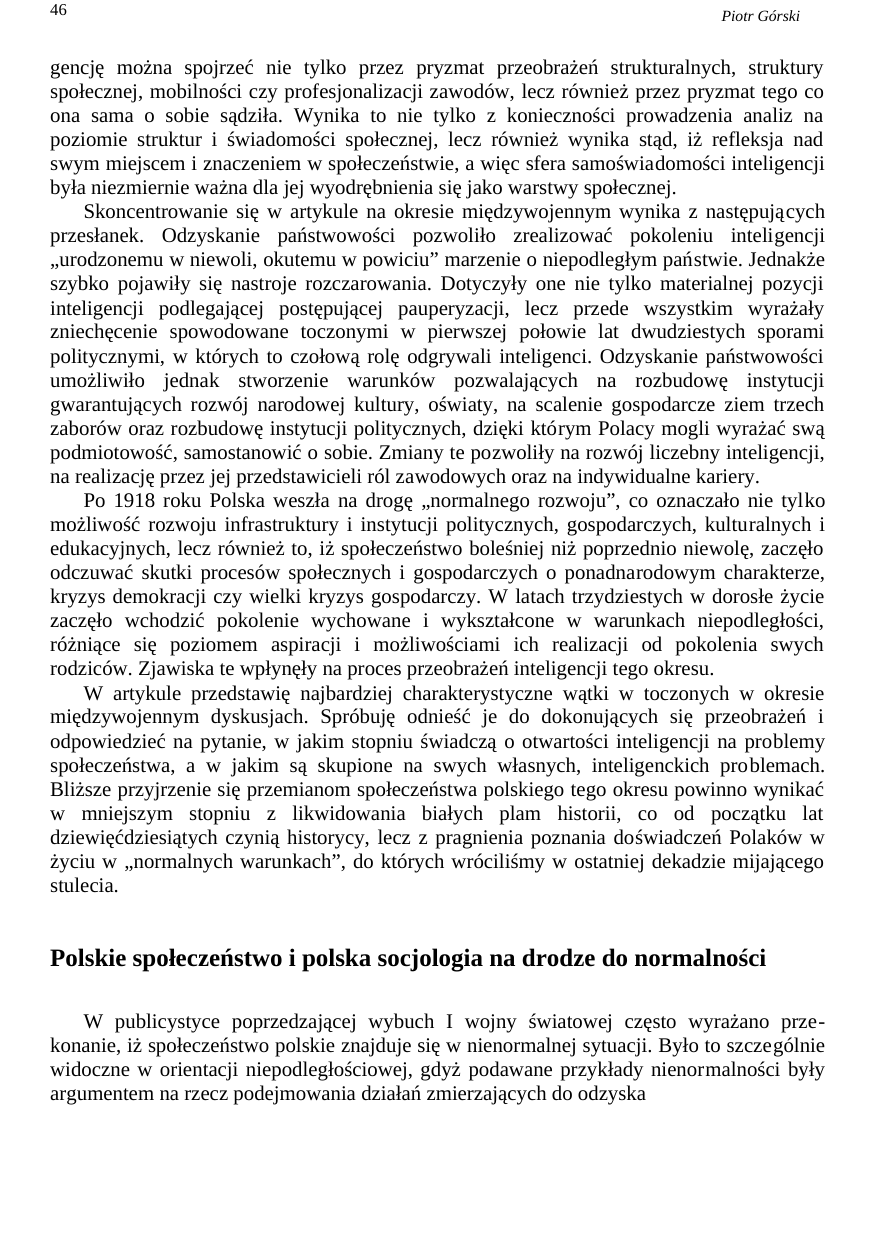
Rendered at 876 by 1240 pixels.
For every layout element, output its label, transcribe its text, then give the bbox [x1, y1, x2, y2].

text W publicystyce poprzedzającej wybuch I wojny światowej często wyrażano prze­konanie, iż społeczeństwo polskie znajduje się w nienormalnej sytuacji. Było to szcze­gólnie widoczne w orientacji niepodległościowej, gdyż podawane przykłady nienor­malności były argumentem na rzecz podejmowania działań zmierzających do odzyska­ [50, 1009, 825, 1105]
text gencję można spojrzeć nie tylko przez pryzmat przeobrażeń strukturalnych, struktury społecznej, mobilności czy profesjonalizacji zawodów, lecz również przez pryzmat tego co ona sama o sobie sądziła. Wynika to nie tylko z konieczności prowadzenia analiz na poziomie struktur i świadomości społecznej, lecz również wynika stąd, iż refleksja nad swym miejscem i znaczeniem w społeczeństwie, a więc sfera samoświa­domości inteligencji była niezmiernie ważna dla jej wyodrębnienia się jako warstwy społecznej. [50, 55, 825, 199]
text Po 1918 roku Polska weszła na drogę „normalnego rozwoju”, co oznaczało nie tyl­ko możliwość rozwoju infrastruktury i instytucji politycznych, gospodarczych, kultu­ralnych i edukacyjnych, lecz również to, iż społeczeństwo boleśniej niż poprzednio niewolę, zaczęło odczuwać skutki procesów społecznych i gospodarczych o ponadna­rodowym charakterze, kryzys demokracji czy wielki kryzys gospodarczy. W latach trzydziestych w dorosłe życie zaczęło wchodzić pokolenie wychowane i wykształcone w warunkach niepodległości, różniące się poziomem aspiracji i możliwościami ich realizacji od pokolenia swych rodziców. Zjawiska te wpłynęły na proces przeobrażeń inteligencji tego okresu. [50, 488, 825, 680]
subtitle Polskie społeczeństwo i polska socjologia na drodze do normalności [50, 943, 825, 972]
text Skoncentrowanie się w artykule na okresie międzywojennym wynika z następują­cych przesłanek. Odzyskanie państwowości pozwoliło zrealizować pokoleniu inteli­gencji „urodzonemu w niewoli, okutemu w powiciu” marzenie o niepodległym pań­stwie. Jednakże szybko pojawiły się nastroje rozczarowania. Dotyczyły one nie tylko materialnej pozycji inteligencji podlegającej postępującej pauperyzacji, lecz przede wszystkim wyrażały zniechęcenie spowodowane toczonymi w pierwszej połowie lat dwudziestych sporami politycznymi, w których to czołową rolę odgrywali inteligenci. Odzyskanie państwowości umożliwiło jednak stworzenie warunków pozwalających na rozbudowę instytucji gwarantujących rozwój narodowej kultury, oświaty, na scalenie gospodarcze ziem trzech zaborów oraz rozbudowę instytucji politycznych, dzięki któ­rym Polacy mogli wyrażać swą podmiotowość, samostanowić o sobie. Zmiany te po­zwoliły na rozwój liczebny inteligencji, na realizację przez jej przedstawicieli ról za­wodowych oraz na indywidualne kariery. [50, 199, 825, 488]
text 46 [50, 0, 74, 19]
text W artykule przedstawię najbardziej charakterystyczne wątki w toczonych w okresie międzywojennym dyskusjach. Spróbuję odnieść je do dokonujących się przeobrażeń i odpowiedzieć na pytanie, w jakim stopniu świadczą o otwartości inteligencji na pro­blemy społeczeństwa, a w jakim są skupione na swych własnych, inteligenckich pro­blemach. Bliższe przyjrzenie się przemianom społeczeństwa polskiego tego okresu powinno wynikać w mniejszym stopniu z likwidowania białych plam historii, co od początku lat dziewięćdziesiątych czynią historycy, lecz z pragnienia poznania do­świadczeń Polaków w życiu w „normalnych warunkach”, do których wróciliśmy w ostatniej dekadzie mijającego stulecia. [50, 680, 825, 897]
text Piotr Górski [721, 6, 820, 24]
